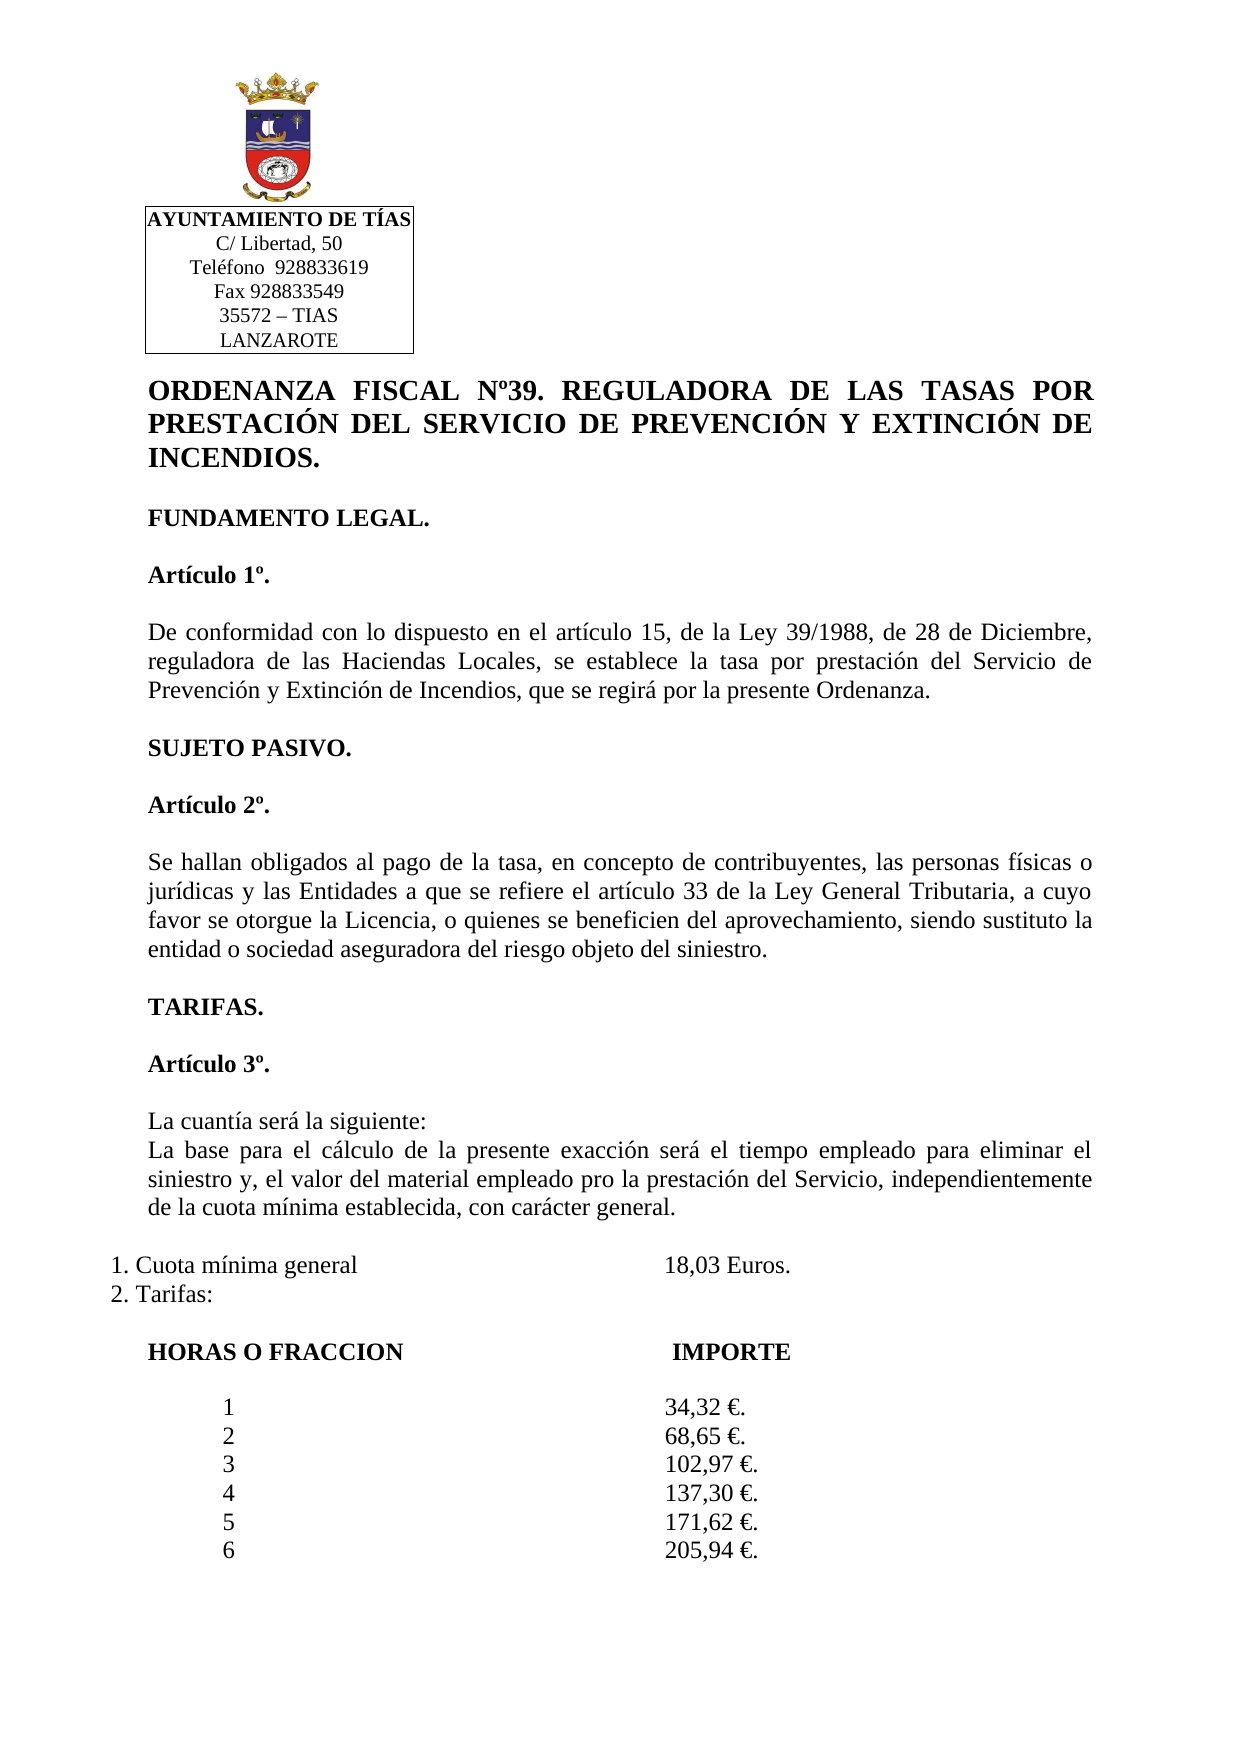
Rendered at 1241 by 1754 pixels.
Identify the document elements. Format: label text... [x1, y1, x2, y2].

text Artículo 3º. [148, 1049, 1105, 1078]
text SUJETO PASIVO. [148, 733, 1105, 762]
text ORDENANZA FISCAL Nº39. REGULADORA DE LAS TASAS POR PRESTACIÓN DEL SERVICIO DE PREVENCIÓN Y EXTINCIÓN DE INCENDIOS. [148, 373, 1094, 474]
table_header 1 [217, 1395, 450, 1423]
table_cell 102,97 €. [450, 1452, 764, 1480]
list Tarifas: [110, 1279, 1105, 1307]
text De conformidad con lo dispuesto en el artículo 15, de la Ley 39/1988, de 28 de Diciembre, reguladora de las Haciendas Locales, se establece la tasa por prestación del Servicio de Prevención y Extinción de Incendios, que se regirá por la presente Ordenanza. [148, 617, 1093, 703]
table_cell 2 [217, 1423, 450, 1452]
table_cell 5 [217, 1509, 450, 1537]
text FUNDAMENTO LEGAL. [148, 503, 1105, 531]
table_cell 3 [217, 1452, 450, 1480]
text HORAS O FRACCION IMPORTE [148, 1337, 1105, 1366]
table_header 34,32 €. [450, 1395, 764, 1423]
table_cell 6 [217, 1538, 450, 1566]
text Artículo 2º. [148, 790, 1105, 819]
text Se hallan obligados al pago de la tasa, en concepto de contribuyentes, las personas físicas o jurídicas y las Entidades a que se refiere el artículo 33 de la Ley General Tributaria, a cuyo favor se otorgue la Licencia, o quienes se beneficien del aprovechamiento, siendo sustituto la entidad o sociedad aseguradora del riesgo objeto del siniestro. [148, 847, 1094, 962]
text Artículo 1º. [148, 560, 1105, 589]
table_cell 4 [217, 1480, 450, 1509]
table_cell 68,65 €. [450, 1423, 764, 1452]
table_cell 171,62 €. [450, 1509, 764, 1537]
list Cuota mínima general 18,03 Euros. [110, 1250, 1105, 1279]
table_cell 205,94 €. [450, 1538, 764, 1566]
text La base para el cálculo de la presente exacción será el tiempo empleado para eliminar el siniestro y, el valor del material empleado pro la prestación del Servicio, independientemente de la cuota mínima establecida, con carácter general. [148, 1135, 1093, 1221]
text La cuantía será la siguiente: [148, 1106, 1105, 1135]
table_cell 137,30 €. [450, 1480, 764, 1509]
text TARIFAS. [148, 992, 1105, 1020]
